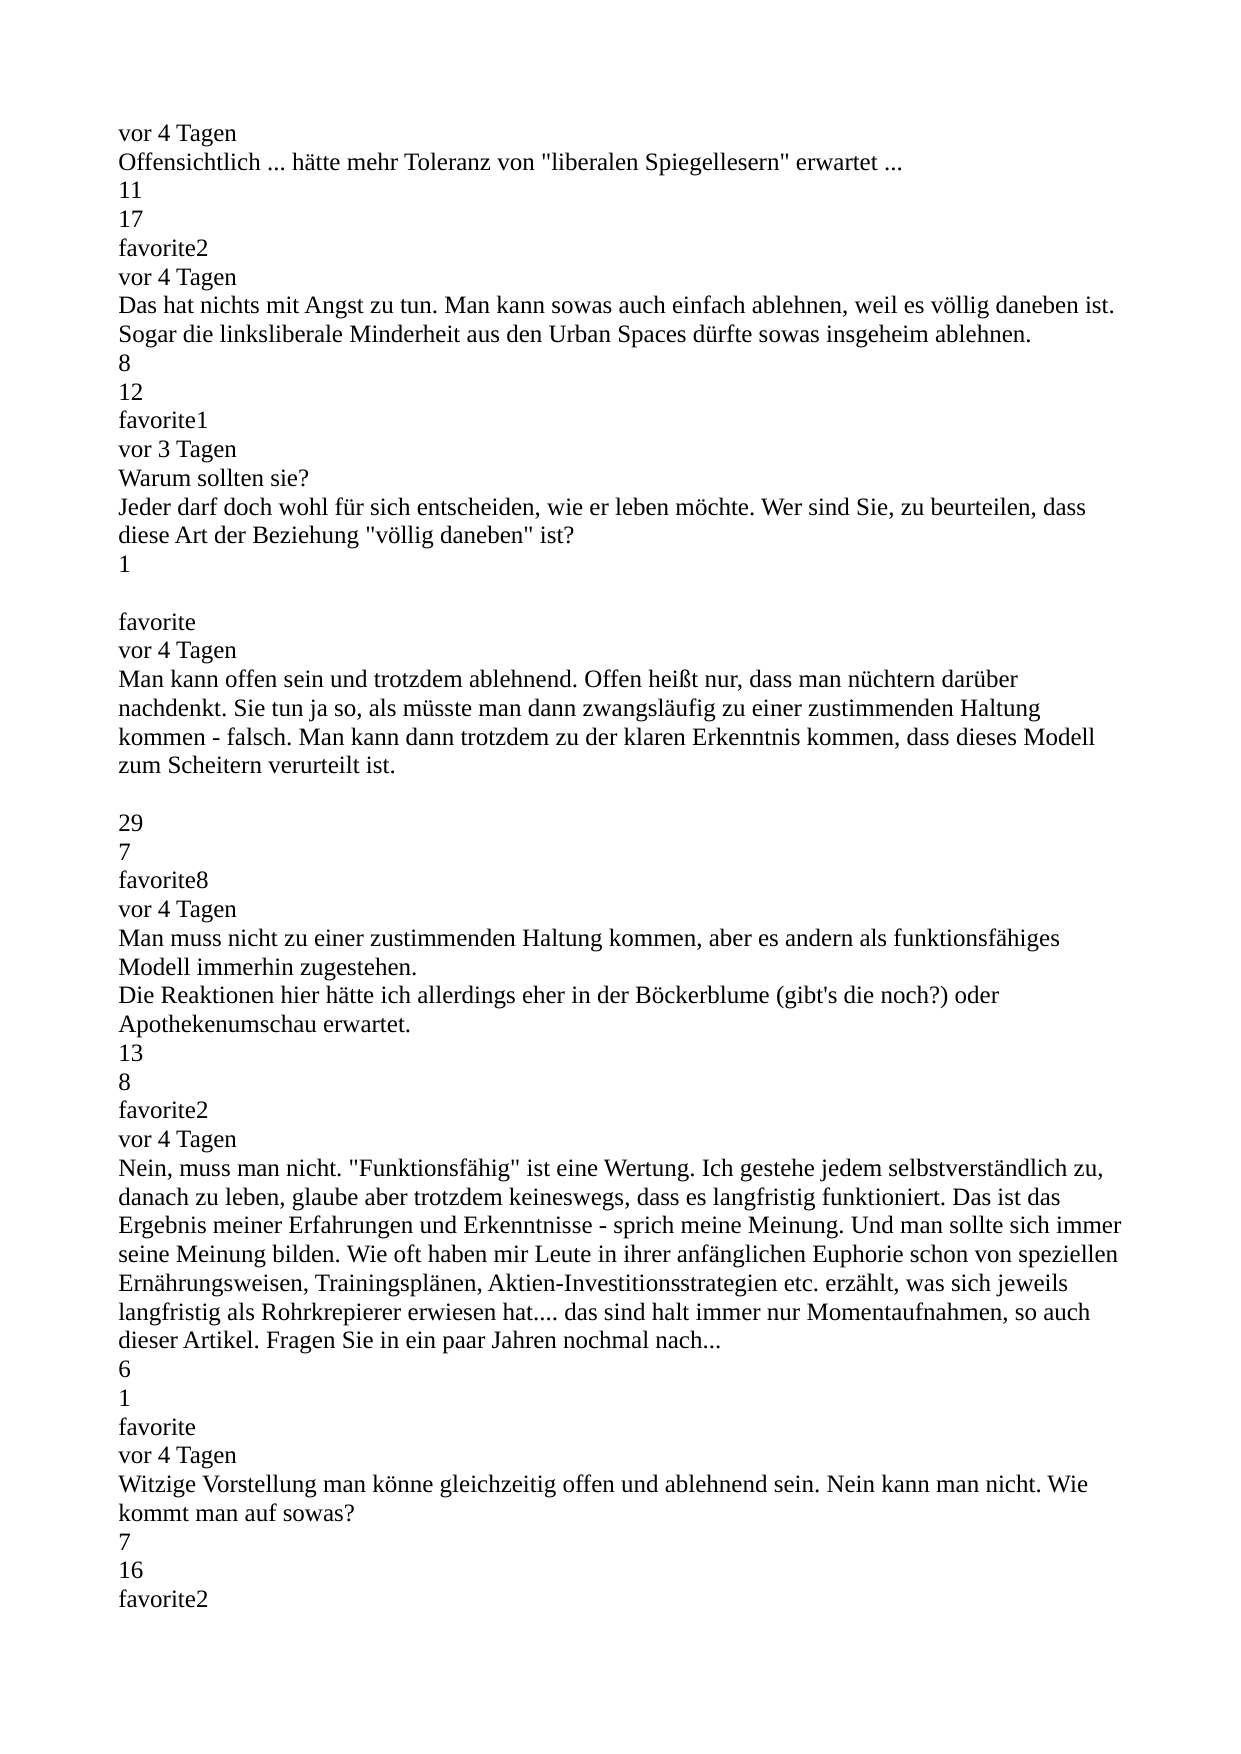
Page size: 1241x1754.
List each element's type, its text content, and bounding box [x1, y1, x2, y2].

text 17 [118, 204, 1122, 233]
text Man kann offen sein und trotzdem ablehnend. Offen heißt nur, dass man nüchtern darüber nachdenkt. Sie tun ja so, als müsste man dann zwangsläufig zu einer zustimmenden Haltung kommen - falsch. Man kann dann trotzdem zu der klaren Erkenntnis kommen, dass dieses Modell zum Scheitern verurteilt ist. [118, 664, 1122, 779]
text 13 [118, 1038, 1122, 1067]
text vor 4 Tagen [118, 262, 1122, 291]
text Warum sollten sie? [118, 463, 1122, 492]
text 29 [118, 808, 1122, 837]
text 1 [118, 549, 1122, 578]
text vor 4 Tagen [118, 636, 1122, 664]
text favorite2 [118, 1096, 1122, 1124]
text vor 3 Tagen [118, 434, 1122, 463]
text Man muss nicht zu einer zustimmenden Haltung kommen, aber es andern als funktionsfähiges Modell immerhin zugestehen. [118, 923, 1122, 981]
text Die Reaktionen hier hätte ich allerdings eher in der Böckerblume (gibt's die noch?) oder Apothekenumschau erwartet. [118, 981, 1122, 1038]
text Offensichtlich ... hätte mehr Toleranz von "liberalen Spiegellesern" erwartet ... [118, 147, 1122, 176]
text 7 [118, 837, 1122, 866]
text 11 [118, 176, 1122, 204]
text Das hat nichts mit Angst zu tun. Man kann sowas auch einfach ablehnen, weil es völlig daneben ist. Sogar die linksliberale Minderheit aus den Urban Spaces dürfte sowas insgeheim ablehnen. [118, 291, 1122, 348]
text Jeder darf doch wohl für sich entscheiden, wie er leben möchte. Wer sind Sie, zu beurteilen, dass diese Art der Beziehung "völlig daneben" ist? [118, 492, 1122, 549]
text vor 4 Tagen [118, 1441, 1122, 1469]
text favorite [118, 1412, 1122, 1441]
text 12 [118, 377, 1122, 406]
text vor 4 Tagen [118, 894, 1122, 923]
text 6 [118, 1354, 1122, 1383]
text 8 [118, 348, 1122, 377]
text 7 [118, 1527, 1122, 1556]
text 8 [118, 1067, 1122, 1096]
text Nein, muss man nicht. "Funktionsfähig" ist eine Wertung. Ich gestehe jedem selbstverständlich zu, danach zu leben, glaube aber trotzdem keineswegs, dass es langfristig funktioniert. Das ist das Ergebnis meiner Erfahrungen und Erkenntnisse - sprich meine Meinung. Und man sollte sich immer seine Meinung bilden. Wie oft haben mir Leute in ihrer anfänglichen Euphorie schon von speziellen Ernährungsweisen, Trainingsplänen, Aktien-Investitionsstrategien etc. erzählt, was sich jeweils langfristig als Rohrkrepierer erwiesen hat.... das sind halt immer nur Momentaufnahmen, so auch dieser Artikel. Fragen Sie in ein paar Jahren nochmal nach... [118, 1153, 1122, 1354]
text 1 [118, 1383, 1122, 1412]
text favorite8 [118, 866, 1122, 894]
text favorite [118, 607, 1122, 636]
text favorite2 [118, 1584, 1122, 1613]
text favorite2 [118, 233, 1122, 262]
text favorite1 [118, 406, 1122, 434]
text vor 4 Tagen [118, 118, 1122, 147]
text vor 4 Tagen [118, 1124, 1122, 1153]
text 16 [118, 1556, 1122, 1584]
text Witzige Vorstellung man könne gleichzeitig offen und ablehnend sein. Nein kann man nicht. Wie kommt man auf sowas? [118, 1469, 1122, 1527]
